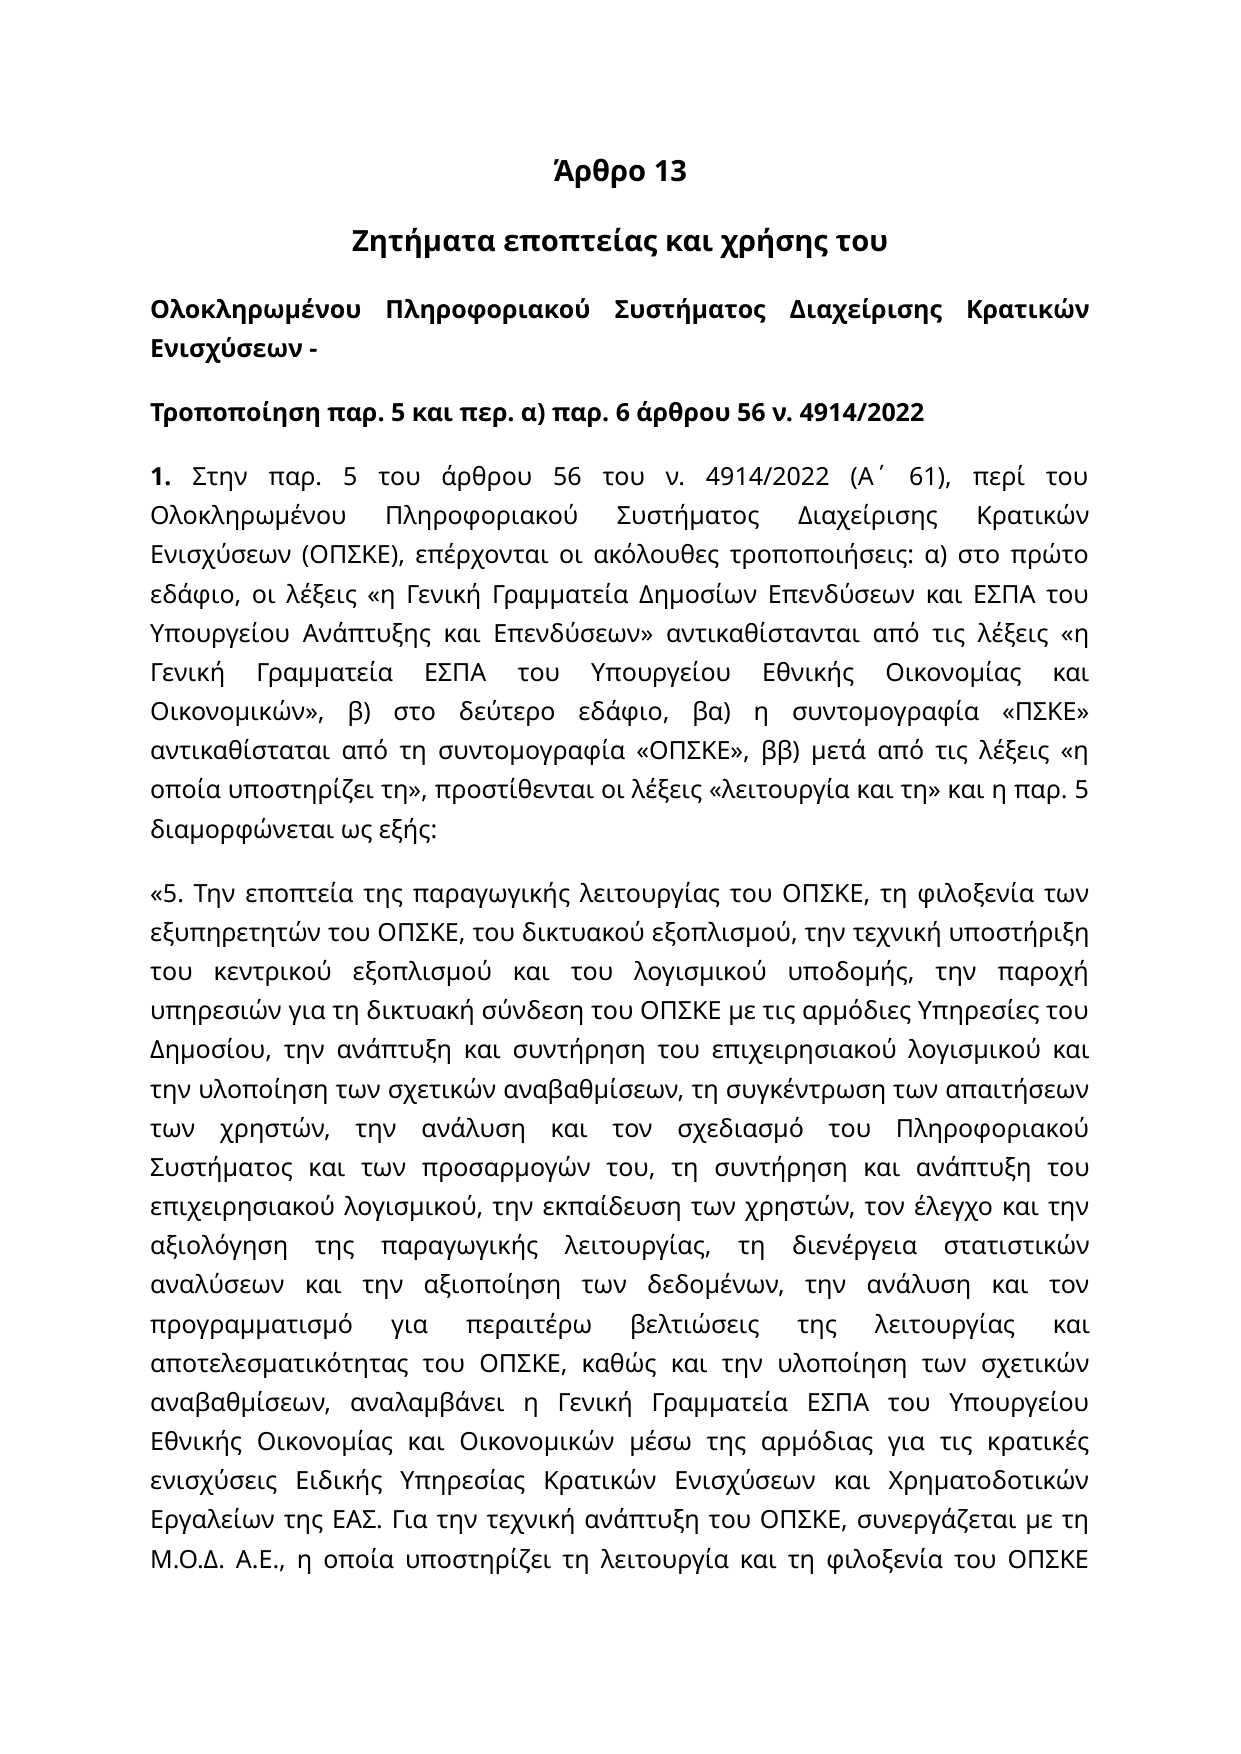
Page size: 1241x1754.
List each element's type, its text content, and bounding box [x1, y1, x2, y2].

subtitle Ζητήματα εποπτείας και χρήσης του [150, 221, 1090, 260]
text «5. Την εποπτεία της παραγωγικής λειτουργίας του ΟΠΣΚΕ, τη φιλοξενία των εξυπηρετητών του ΟΠΣΚΕ, του δικτυακού εξοπλισμού, την τεχνική υποστήριξη του κεντρικού εξοπλισμού και του λογισμικού υποδομής, την παροχή υπηρεσιών για τη δικτυακή σύνδεση του ΟΠΣΚΕ με τις αρμόδιες Υπηρεσίες του Δημοσίου, την ανάπτυξη και συντήρηση του επιχειρησιακού λογισμικού και την υλοποίηση των σχετικών αναβαθμίσεων, τη συγκέντρωση των απαιτήσεων των χρηστών, την ανάλυση και τον σχεδιασμό του Πληροφοριακού Συστήματος και των προσαρμογών του, τη συντήρηση και ανάπτυξη του επιχειρησιακού λογισμικού, την εκπαίδευση των χρηστών, τον έλεγχο και την αξιολόγηση της παραγωγικής λειτουργίας, τη διενέργεια στατιστικών αναλύσεων και την αξιοποίηση των δεδομένων, την ανάλυση και τον προγραμματισμό για περαιτέρω βελτιώσεις της λειτουργίας και αποτελεσματικότητας του ΟΠΣΚΕ, καθώς και την υλοποίηση των σχετικών αναβαθμίσεων, αναλαμβάνει η Γενική Γραμματεία ΕΣΠΑ του Υπουργείου Εθνικής Οικονομίας και Οικονομικών μέσω της αρμόδιας για τις κρατικές ενισχύσεις Ειδικής Υπηρεσίας Κρατικών Ενισχύσεων και Χρηματοδοτικών Εργαλείων της ΕΑΣ. Για την τεχνική ανάπτυξη του ΟΠΣΚΕ, συνεργάζεται με τη Μ.Ο.Δ. Α.Ε., η οποία υποστηρίζει τη λειτουργία και τη φιλοξενία του ΟΠΣΚΕ [150, 875, 1090, 1575]
subtitle Άρθρο 13 [150, 150, 1090, 190]
text 1. Στην παρ. 5 του άρθρου 56 του ν. 4914/2022 (Α΄ 61), περί του Ολοκληρωμένου Πληροφοριακού Συστήματος Διαχείρισης Κρατικών Ενισχύσεων (ΟΠΣΚΕ), επέρχονται οι ακόλουθες τροποποιήσεις: α) στο πρώτο εδάφιο, οι λέξεις «η Γενική Γραμματεία Δημοσίων Επενδύσεων και ΕΣΠΑ του Υπουργείου Ανάπτυξης και Επενδύσεων» αντικαθίστανται από τις λέξεις «η Γενική Γραμματεία ΕΣΠΑ του Υπουργείου Εθνικής Οικονομίας και Οικονομικών», β) στο δεύτερο εδάφιο, βα) η συντομογραφία «ΠΣΚΕ» αντικαθίσταται από τη συντομογραφία «ΟΠΣΚΕ», ββ) μετά από τις λέξεις «η οποία υποστηρίζει τη», προστίθενται οι λέξεις «λειτουργία και τη» και η παρ. 5 διαμορφώνεται ως εξής: [150, 459, 1090, 845]
text Τροποποίηση παρ. 5 και περ. α) παρ. 6 άρθρου 56 ν. 4914/2022 [150, 394, 1090, 429]
text Ολοκληρωμένου Πληροφοριακού Συστήματος Διαχείρισης Κρατικών Ενισχύσεων - [150, 291, 1090, 364]
